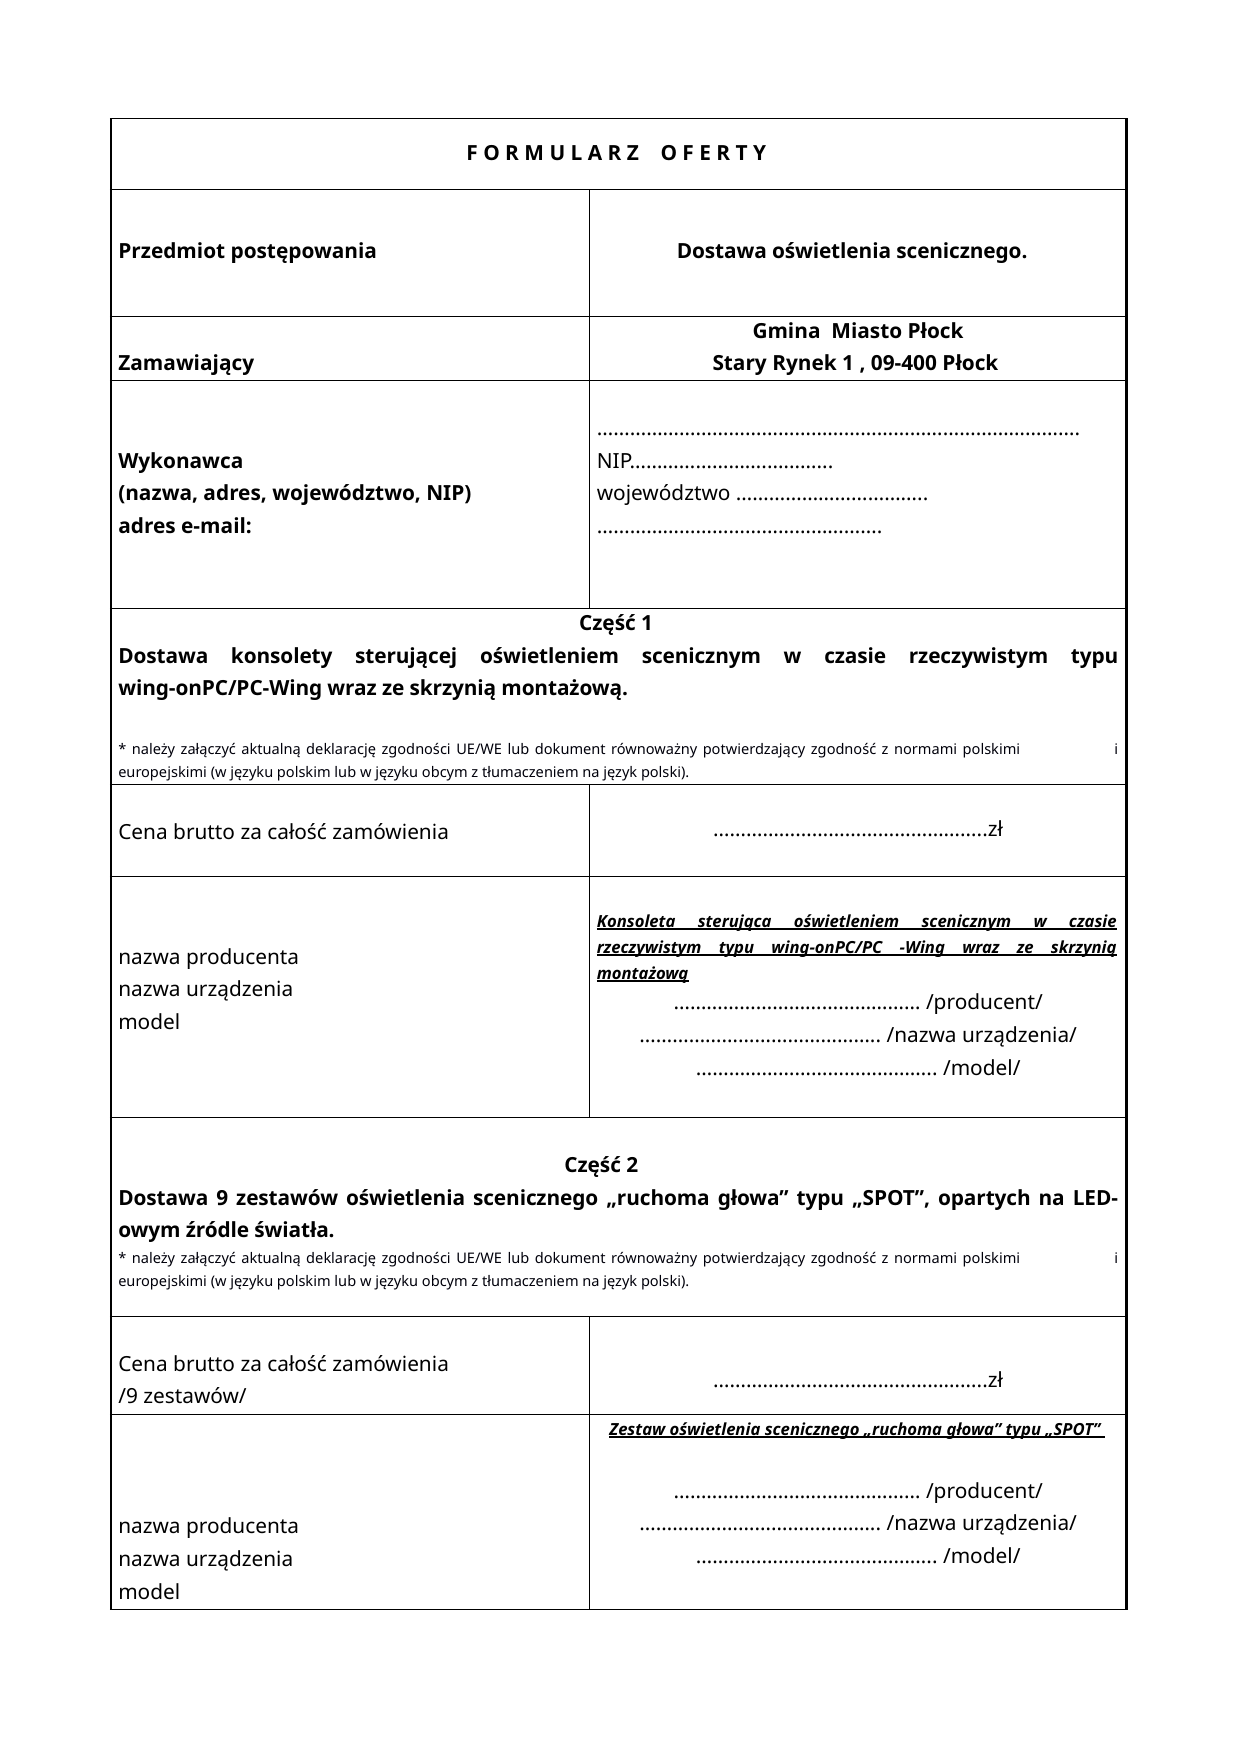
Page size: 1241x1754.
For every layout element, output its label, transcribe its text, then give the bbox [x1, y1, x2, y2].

table_cell nazwa producenta nazwa urządzenia model [112, 877, 589, 1117]
table_header F O R M U L A R Z O F E R T Y [112, 119, 1125, 189]
table_cell nazwa producenta nazwa urządzenia model [112, 1415, 589, 1609]
table_cell Konsoleta sterująca oświetleniem scenicznym w czasie rzeczywistym typu wing-onPC/PC -Wing wraz ze skrzynią montażową ……………………………………… /producent/ …………………………………….. /nazwa urządzenia/ …………………………………….. /model/ [590, 877, 1125, 1117]
table_cell …………………………………………..zł [590, 785, 1125, 876]
table_cell Część 2 Dostawa 9 zestawów oświetlenia scenicznego „ruchoma głowa” typu „SPOT”, opartych na LED-owym źródle światła. * należy załączyć aktualną deklarację zgodności UE/WE lub dokument równoważny potwierdzający zgodność z normami polskimi i europejskimi (w języku polskim lub w języku obcym z tłumaczeniem na język polski). [112, 1118, 1125, 1316]
table_cell Cena brutto za całość zamówienia /9 zestawów/ [112, 1317, 589, 1414]
table_cell Zamawiający [112, 317, 589, 380]
table_cell Zestaw oświetlenia scenicznego „ruchoma głowa” typu „SPOT” ……………………………………… /producent/ …………………………………….. /nazwa urządzenia/ …………………………………….. /model/ [590, 1415, 1125, 1609]
table_cell Wykonawca (nazwa, adres, województwo, NIP) adres e-mail: [112, 381, 589, 608]
table_cell Część 1 Dostawa konsolety sterującej oświetleniem scenicznym w czasie rzeczywistym typu wing-onPC/PC-Wing wraz ze skrzynią montażową. * należy załączyć aktualną deklarację zgodności UE/WE lub dokument równoważny potwierdzający zgodność z normami polskimi i europejskimi (w języku polskim lub w języku obcym z tłumaczeniem na język polski). [112, 609, 1125, 784]
table_cell Cena brutto za całość zamówienia [112, 785, 589, 876]
table_cell Dostawa oświetlenia scenicznego. [590, 190, 1125, 316]
table_cell …………………………………………..zł [590, 1317, 1125, 1414]
table_cell Gmina Miasto Płock Stary Rynek 1 , 09-400 Płock [590, 317, 1125, 380]
table_cell ……………………………………………………………………………. NIP……………………..…..…... województwo …………………………….. ……………………………………………. [590, 381, 1125, 608]
table_cell Przedmiot postępowania [112, 190, 589, 316]
